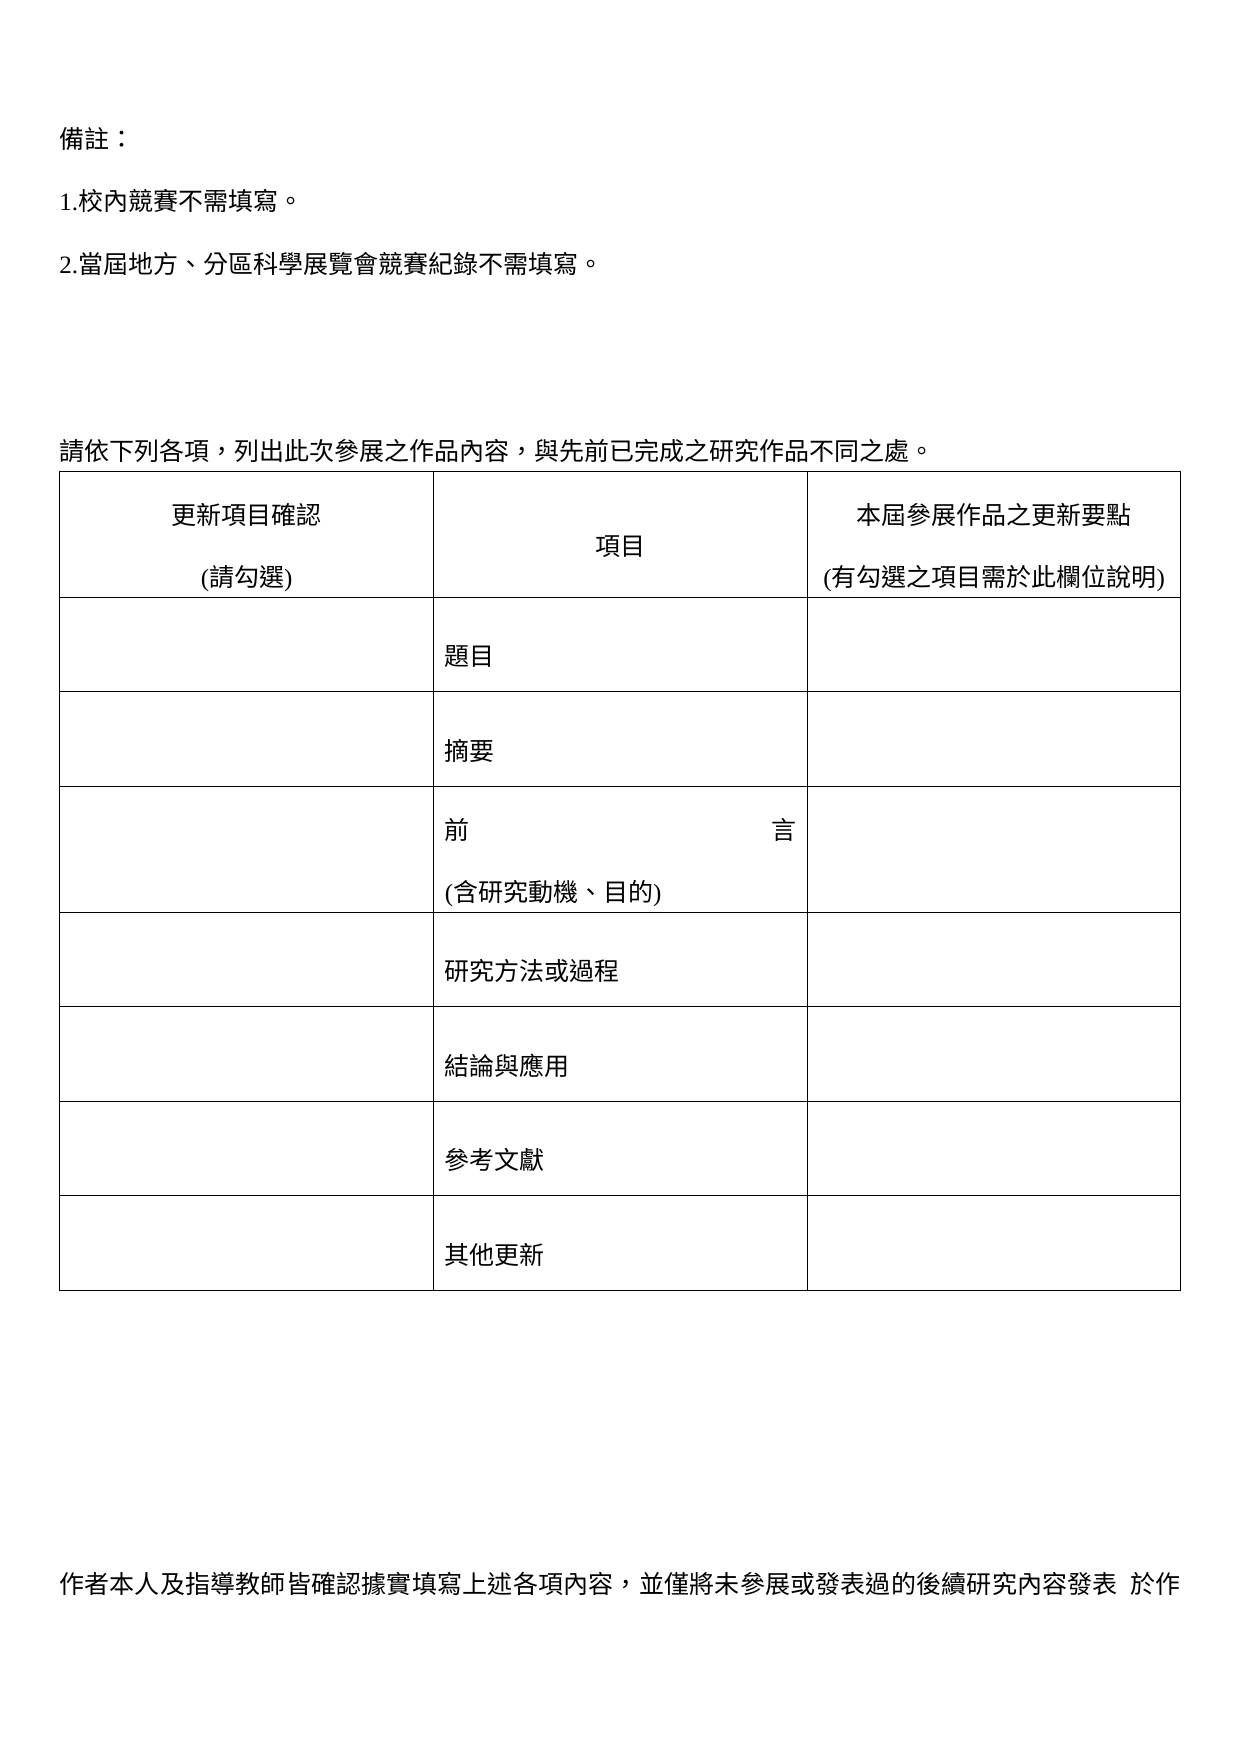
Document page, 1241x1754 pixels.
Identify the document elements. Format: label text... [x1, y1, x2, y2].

text 作者本人及指導教師皆確認據實填寫上述各項內容，並僅將未參展或發表過的後續研究內容發表 於作 [59, 1541, 1181, 1603]
table_cell 前言 (含研究動機、目的) [434, 787, 807, 912]
table_cell 題目 [434, 598, 807, 691]
table_header 本屆參展作品之更新要點 (有勾選之項目需於此欄位說明) [808, 472, 1180, 597]
table_header 更新項目確認 (請勾選) [60, 472, 433, 597]
table_cell 摘要 [434, 692, 807, 786]
table_cell [808, 1007, 1180, 1101]
table_cell [60, 913, 433, 1006]
text 備註： 1.校內競賽不需填寫。 [59, 96, 1181, 221]
table_cell [808, 787, 1180, 912]
table_cell [808, 1102, 1180, 1195]
table_cell 參考文獻 [434, 1102, 807, 1195]
table_cell [808, 692, 1180, 786]
table_cell [60, 598, 433, 691]
table_cell [808, 598, 1180, 691]
table_header 項目 [434, 472, 807, 597]
text 請依下列各項，列出此次參展之作品內容，與先前已完成之研究作品不同之處。 [59, 408, 1181, 471]
table_cell 其他更新 [434, 1196, 807, 1290]
table_cell [808, 913, 1180, 1006]
text 2.當屆地方、分區科學展覽會競賽紀錄不需填寫。 [59, 221, 1181, 283]
table_cell [808, 1196, 1180, 1290]
table_cell 結論與應用 [434, 1007, 807, 1101]
table_cell [60, 692, 433, 786]
table_cell [60, 1102, 433, 1195]
table_cell [60, 1007, 433, 1101]
table_cell 研究方法或過程 [434, 913, 807, 1006]
table_cell [60, 1196, 433, 1290]
table_cell [60, 787, 433, 912]
